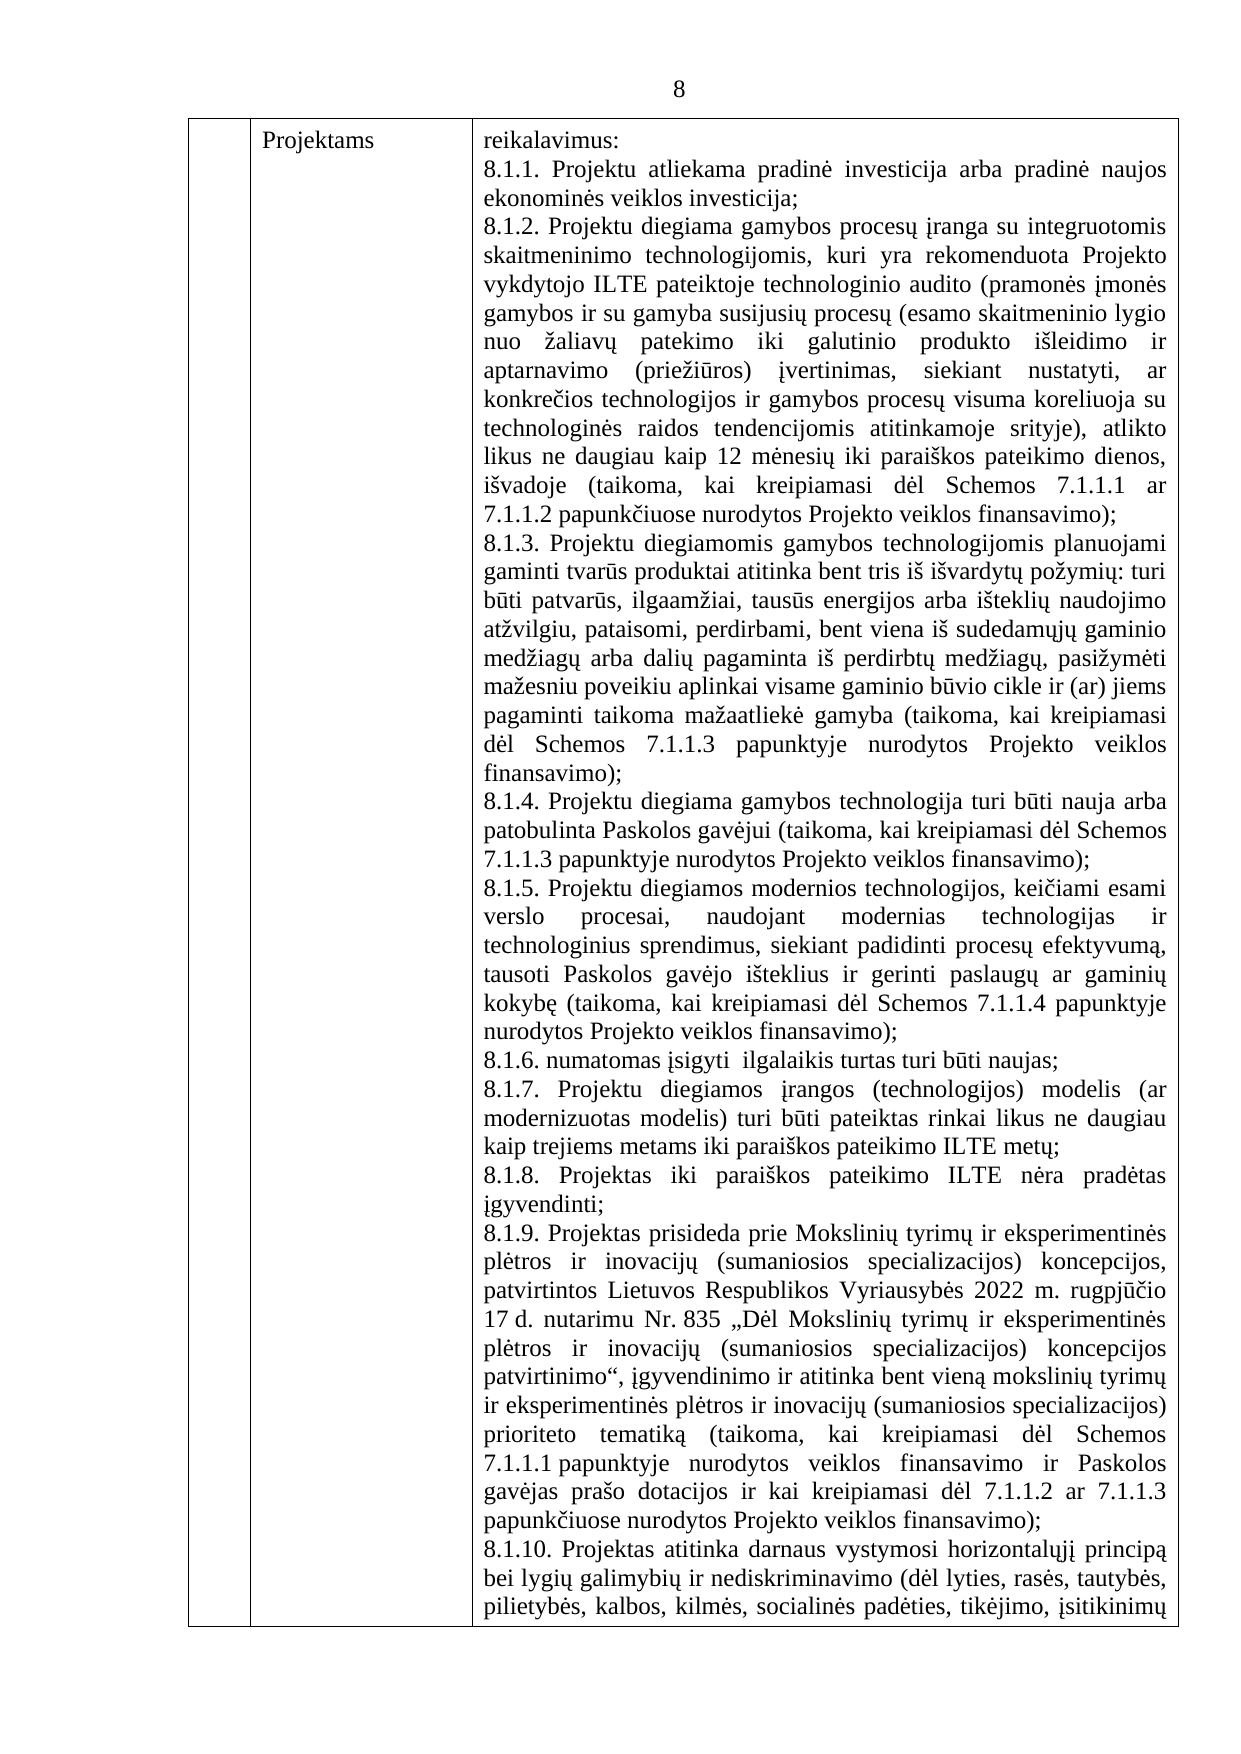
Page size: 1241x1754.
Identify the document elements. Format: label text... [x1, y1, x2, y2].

table_cell reikalavimus: 8.1.1. Projektu atliekama pradinė investicija arba pradinė naujos ekonominės veiklos investicija; 8.1.2. Projektu diegiama gamybos procesų įranga su integruotomis skaitmeninimo technologijomis, kuri yra rekomenduota Projekto vykdytojo ILTE pateiktoje technologinio audito (pramonės įmonės gamybos ir su gamyba susijusių procesų (esamo skaitmeninio lygio nuo žaliavų patekimo iki galutinio produkto išleidimo ir aptarnavimo (priežiūros) įvertinimas, siekiant nustatyti, ar konkrečios technologijos ir gamybos procesų visuma koreliuoja su technologinės raidos tendencijomis atitinkamoje srityje), atlikto likus ne daugiau kaip 12 mėnesių iki paraiškos pateikimo dienos, išvadoje (taikoma, kai kreipiamasi dėl Schemos 7.1.1.1 ar 7.1.1.2 papunkčiuose nurodytos Projekto veiklos finansavimo); 8.1.3. Projektu diegiamomis gamybos technologijomis planuojami gaminti tvarūs produktai atitinka bent tris iš išvardytų požymių: turi būti patvarūs, ilgaamžiai, tausūs energijos arba išteklių naudojimo atžvilgiu, pataisomi, perdirbami, bent viena iš sudedamųjų gaminio medžiagų arba dalių pagaminta iš perdirbtų medžiagų, pasižymėti mažesniu poveikiu aplinkai visame gaminio būvio cikle ir (ar) jiems pagaminti taikoma mažaatliekė gamyba (taikoma, kai kreipiamasi dėl Schemos 7.1.1.3 papunktyje nurodytos Projekto veiklos finansavimo); 8.1.4. Projektu diegiama gamybos technologija turi būti nauja arba patobulinta Paskolos gavėjui (taikoma, kai kreipiamasi dėl Schemos 7.1.1.3 papunktyje nurodytos Projekto veiklos finansavimo); 8.1.5. Projektu diegiamos modernios technologijos, keičiami esami verslo procesai, naudojant modernias technologijas ir technologinius sprendimus, siekiant padidinti procesų efektyvumą, tausoti Paskolos gavėjo išteklius ir gerinti paslaugų ar gaminių kokybę (taikoma, kai kreipiamasi dėl Schemos 7.1.1.4 papunktyje nurodytos Projekto veiklos finansavimo); 8.1.6. numatomas įsigyti ilgalaikis turtas turi būti naujas; 8.1.7. Projektu diegiamos įrangos (technologijos) modelis (ar modernizuotas modelis) turi būti pateiktas rinkai likus ne daugiau kaip trejiems metams iki paraiškos pateikimo ILTE metų; 8.1.8. Projektas iki paraiškos pateikimo ILTE nėra pradėtas įgyvendinti; 8.1.9. Projektas prisideda prie Mokslinių tyrimų ir eksperimentinės plėtros ir inovacijų (sumaniosios specializacijos) koncepcijos, patvirtintos Lietuvos Respublikos Vyriausybės 2022 m. rugpjūčio 17 d. nutarimu Nr. 835 „Dėl Mokslinių tyrimų ir eksperimentinės plėtros ir inovacijų (sumaniosios specializacijos) koncepcijos patvirtinimo“, įgyvendinimo ir atitinka bent vieną mokslinių tyrimų ir eksperimentinės plėtros ir inovacijų (sumaniosios specializacijos) prioriteto tematiką (taikoma, kai kreipiamasi dėl Schemos 7.1.1.1 papunktyje nurodytos veiklos finansavimo ir Paskolos gavėjas prašo dotacijos ir kai kreipiamasi dėl 7.1.1.2 ar 7.1.1.3 papunkčiuose nurodytos Projekto veiklos finansavimo); 8.1.10. Projektas atitinka darnaus vystymosi horizontalųjį principą bei lygių galimybių ir nediskriminavimo (dėl lyties, rasės, tautybės, pilietybės, kalbos, kilmės, socialinės padėties, tikėjimo, įsitikinimų [473, 119, 1178, 1626]
table_cell Projektams [251, 119, 472, 1626]
table_cell [189, 119, 250, 1626]
